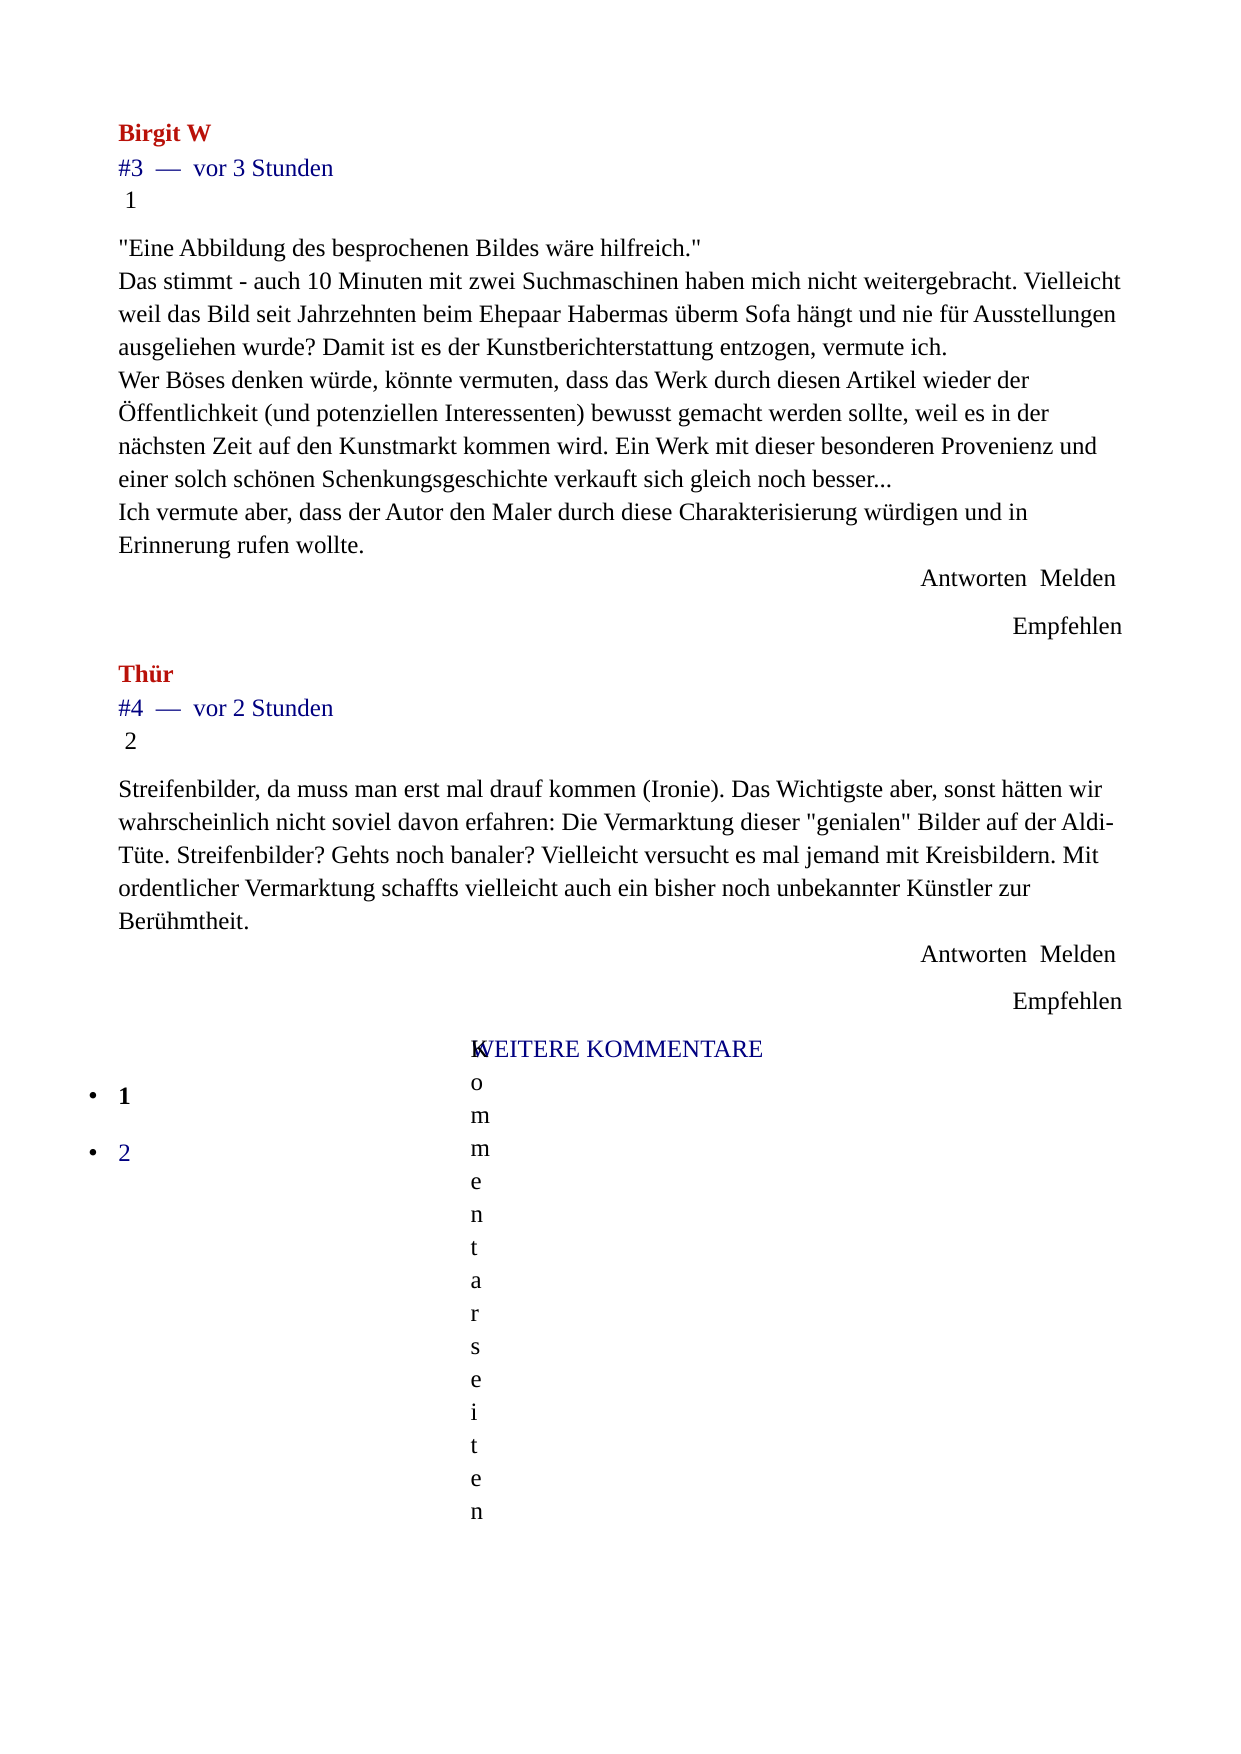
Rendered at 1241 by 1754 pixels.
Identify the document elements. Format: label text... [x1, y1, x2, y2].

text #3 — vor 3 Stunden [118, 153, 1122, 181]
text [118, 1034, 470, 1063]
text Ich vermute aber, dass der Autor den Maler durch diese Charakterisierung würdigen und in Erinnerung rufen wollte. [118, 497, 1122, 559]
text Antworten Melden [118, 563, 1122, 592]
subtitle Thür [118, 659, 1122, 687]
list 1 [473, 1081, 479, 1089]
text Wer Böses denken würde, könnte vermuten, dass das Werk durch diesen Artikel wieder der Öffentlichkeit (und potenziellen Interessenten) bewusst gemacht werden sollte, weil es in der nächsten Zeit auf den Kunstmarkt kommen wird. Ein Werk mit dieser besonderen Provenienz und einer solch schönen Schenkungsgeschichte verkauft sich gleich noch besser... [118, 365, 1122, 493]
subtitle Birgit W [118, 118, 1122, 147]
text Empfehlen [118, 611, 1122, 640]
list 2 [473, 1138, 1122, 1167]
text 1 [118, 186, 1122, 214]
list 2 [118, 1138, 470, 1167]
text "Eine Abbildung des besprochenen Bildes wäre hilfreich." [118, 233, 1122, 262]
text Empfehlen [118, 986, 1122, 1015]
text 2 [118, 726, 1122, 755]
list 1 [473, 1081, 1122, 1109]
text Streifenbilder, da muss man erst mal drauf kommen (Ironie). Das Wichtigste aber, sonst hätten wir wahrscheinlich nicht soviel davon erfahren: Die Vermarktung dieser "genialen" Bilder auf der Aldi-Tüte. Streifenbilder? Gehts noch banaler? Vielleicht versucht es mal jemand mit Kreisbildern. Mit ordentlicher Vermarktung schaffts vielleicht auch ein bisher noch unbekannter Künstler zur Berühmtheit. [118, 774, 1122, 934]
text Das stimmt - auch 10 Minuten mit zwei Suchmaschinen haben mich nicht weitergebracht. Vielleicht weil das Bild seit Jahrzehnten beim Ehepaar Habermas überm Sofa hängt und nie für Ausstellungen ausgeliehen wurde? Damit ist es der Kunstberichterstattung entzogen, vermute ich. [118, 266, 1122, 361]
text WEITERE KOMMENTARE [473, 1034, 1122, 1063]
text Antworten Melden [118, 939, 1122, 968]
text #4 — vor 2 Stunden [118, 693, 1122, 722]
list 1 [118, 1081, 470, 1109]
